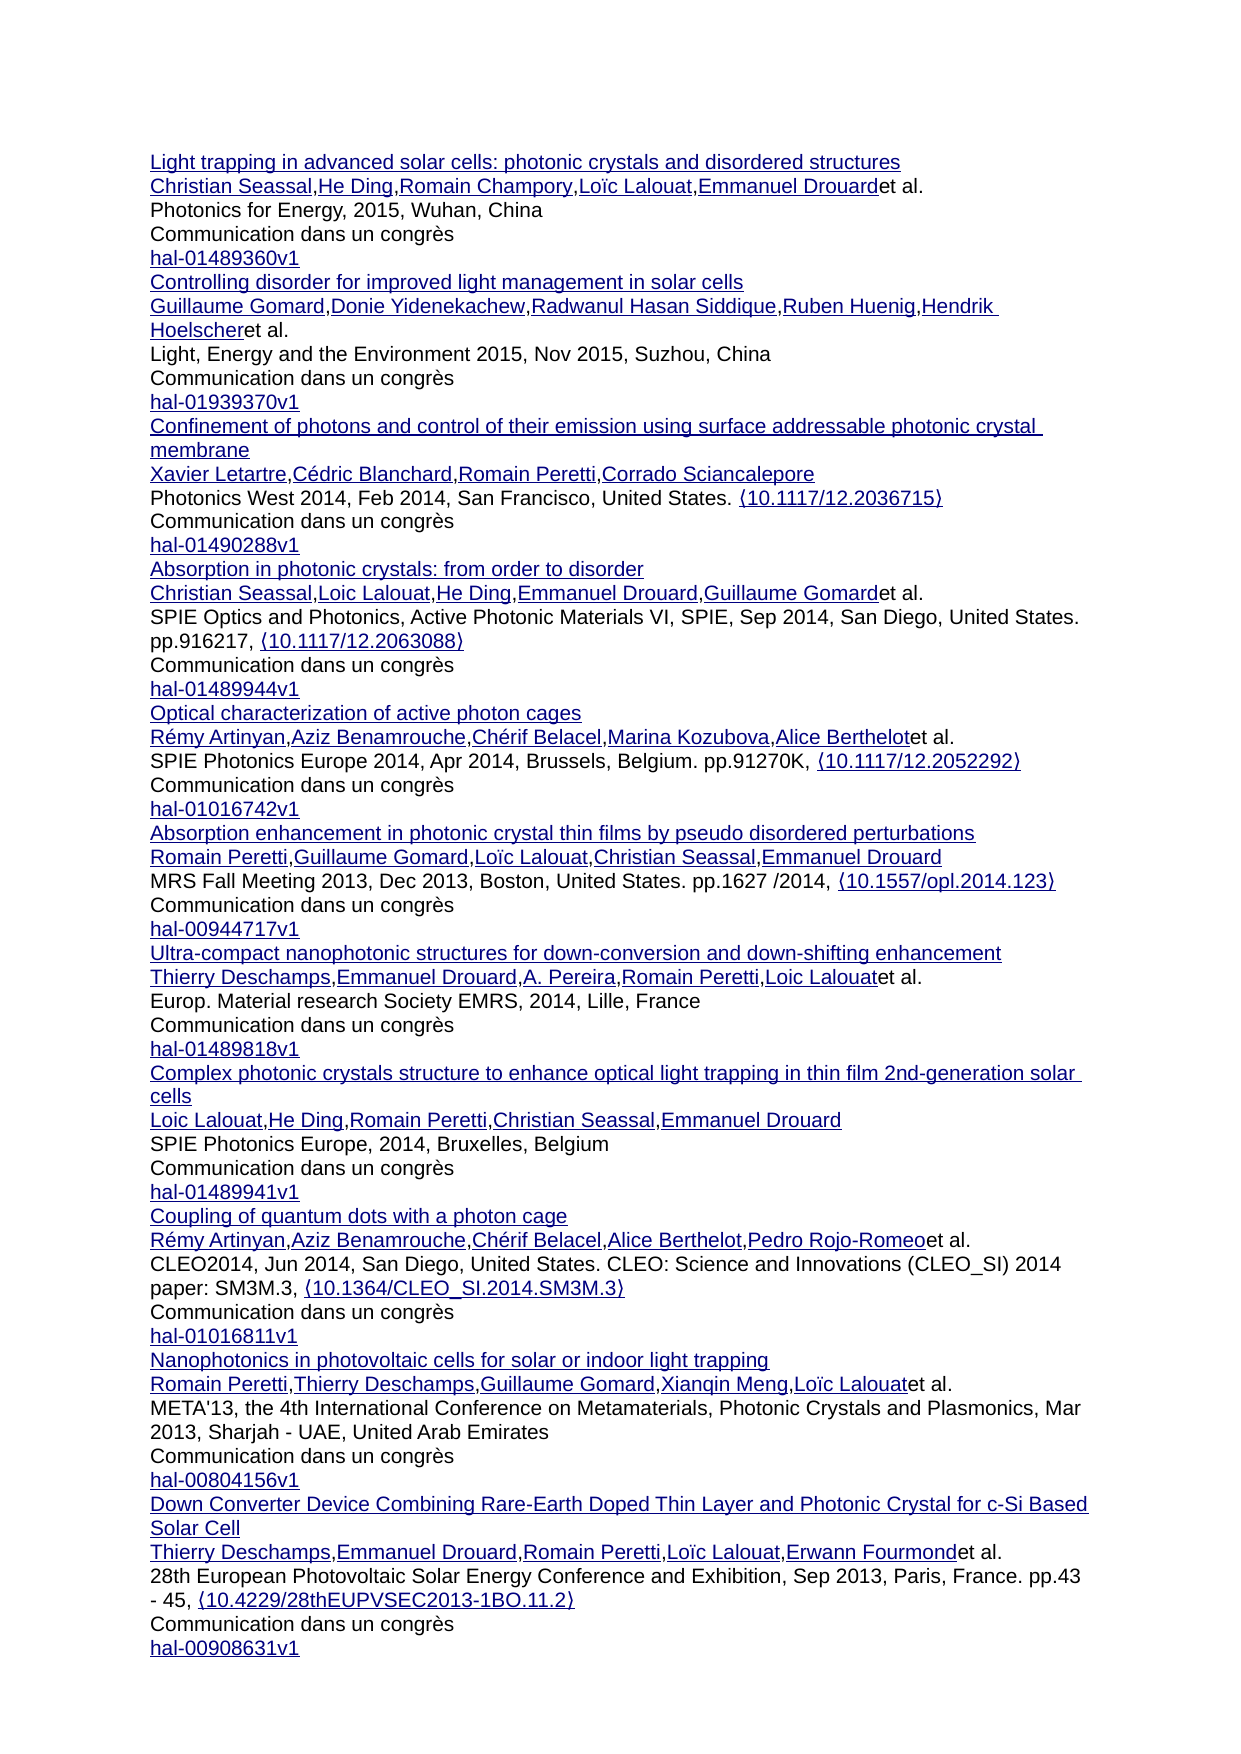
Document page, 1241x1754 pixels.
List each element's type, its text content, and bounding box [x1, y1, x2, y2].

table_cell Absorption in photonic crystals: from order to disorder Christian Seassal,Loic Lalouat,He Ding,Emmanuel Drouard,Guillaume Gomardet al. SPIE Optics and Photonics, Active Photonic Materials VI, SPIE, Sep 2014, San Diego, United States. pp.916217, ⟨10.1117/12.2063088⟩ Communication dans un congrès hal-01489944v1 [150, 557, 1090, 701]
table_cell Light trapping in advanced solar cells: photonic crystals and disordered structures Christian Seassal,He Ding,Romain Champory,Loïc Lalouat,Emmanuel Drouardet al. Photonics for Energy, 2015, Wuhan, China Communication dans un congrès hal-01489360v1 [150, 150, 1090, 270]
table_cell Confinement of photons and control of their emission using surface addressable photonic crystal membrane Xavier Letartre,Cédric Blanchard,Romain Peretti,Corrado Sciancalepore Photonics West 2014, Feb 2014, San Francisco, United States. ⟨10.1117/12.2036715⟩ Communication dans un congrès hal-01490288v1 [150, 414, 1090, 557]
table_cell Ultra-compact nanophotonic structures for down-conversion and down-shifting enhancement Thierry Deschamps,Emmanuel Drouard,A. Pereira,Romain Peretti,Loic Lalouatet al. Europ. Material research Society EMRS, 2014, Lille, France Communication dans un congrès hal-01489818v1 [150, 941, 1090, 1060]
table_cell Complex photonic crystals structure to enhance optical light trapping in thin film 2nd-generation solar cells Loic Lalouat,He Ding,Romain Peretti,Christian Seassal,Emmanuel Drouard SPIE Photonics Europe, 2014, Bruxelles, Belgium Communication dans un congrès hal-01489941v1 [150, 1060, 1090, 1204]
table_cell Absorption enhancement in photonic crystal thin films by pseudo disordered perturbations Romain Peretti,Guillaume Gomard,Loïc Lalouat,Christian Seassal,Emmanuel Drouard MRS Fall Meeting 2013, Dec 2013, Boston, United States. pp.1627 /2014, ⟨10.1557/opl.2014.123⟩ Communication dans un congrès hal-00944717v1 [150, 821, 1090, 941]
table_cell Controlling disorder for improved light management in solar cells Guillaume Gomard,Donie Yidenekachew,Radwanul Hasan Siddique,Ruben Huenig,Hendrik Hoelscheret al. Light, Energy and the Environment 2015, Nov 2015, Suzhou, China Communication dans un congrès hal-01939370v1 [150, 270, 1090, 413]
table_cell Optical characterization of active photon cages Rémy Artinyan,Aziz Benamrouche,Chérif Belacel,Marina Kozubova,Alice Berthelotet al. SPIE Photonics Europe 2014, Apr 2014, Brussels, Belgium. pp.91270K, ⟨10.1117/12.2052292⟩ Communication dans un congrès hal-01016742v1 [150, 701, 1090, 821]
table_cell Nanophotonics in photovoltaic cells for solar or indoor light trapping Romain Peretti,Thierry Deschamps,Guillaume Gomard,Xianqin Meng,Loïc Lalouatet al. META'13, the 4th International Conference on Metamaterials, Photonic Crystals and Plasmonics, Mar 2013, Sharjah - UAE, United Arab Emirates Communication dans un congrès hal-00804156v1 [150, 1348, 1090, 1492]
table_cell Down Converter Device Combining Rare-Earth Doped Thin Layer and Photonic Crystal for c-Si Based Solar Cell Thierry Deschamps,Emmanuel Drouard,Romain Peretti,Loïc Lalouat,Erwann Fourmondet al. 28th European Photovoltaic Solar Energy Conference and Exhibition, Sep 2013, Paris, France. pp.43 - 45, ⟨10.4229/28thEUPVSEC2013-1BO.11.2⟩ Communication dans un congrès hal-00908631v1 [150, 1492, 1090, 1659]
table_cell Coupling of quantum dots with a photon cage Rémy Artinyan,Aziz Benamrouche,Chérif Belacel,Alice Berthelot,Pedro Rojo-Romeoet al. CLEO2014, Jun 2014, San Diego, United States. CLEO: Science and Innovations (CLEO_SI) 2014 paper: SM3M.3, ⟨10.1364/CLEO_SI.2014.SM3M.3⟩ Communication dans un congrès hal-01016811v1 [150, 1204, 1090, 1348]
